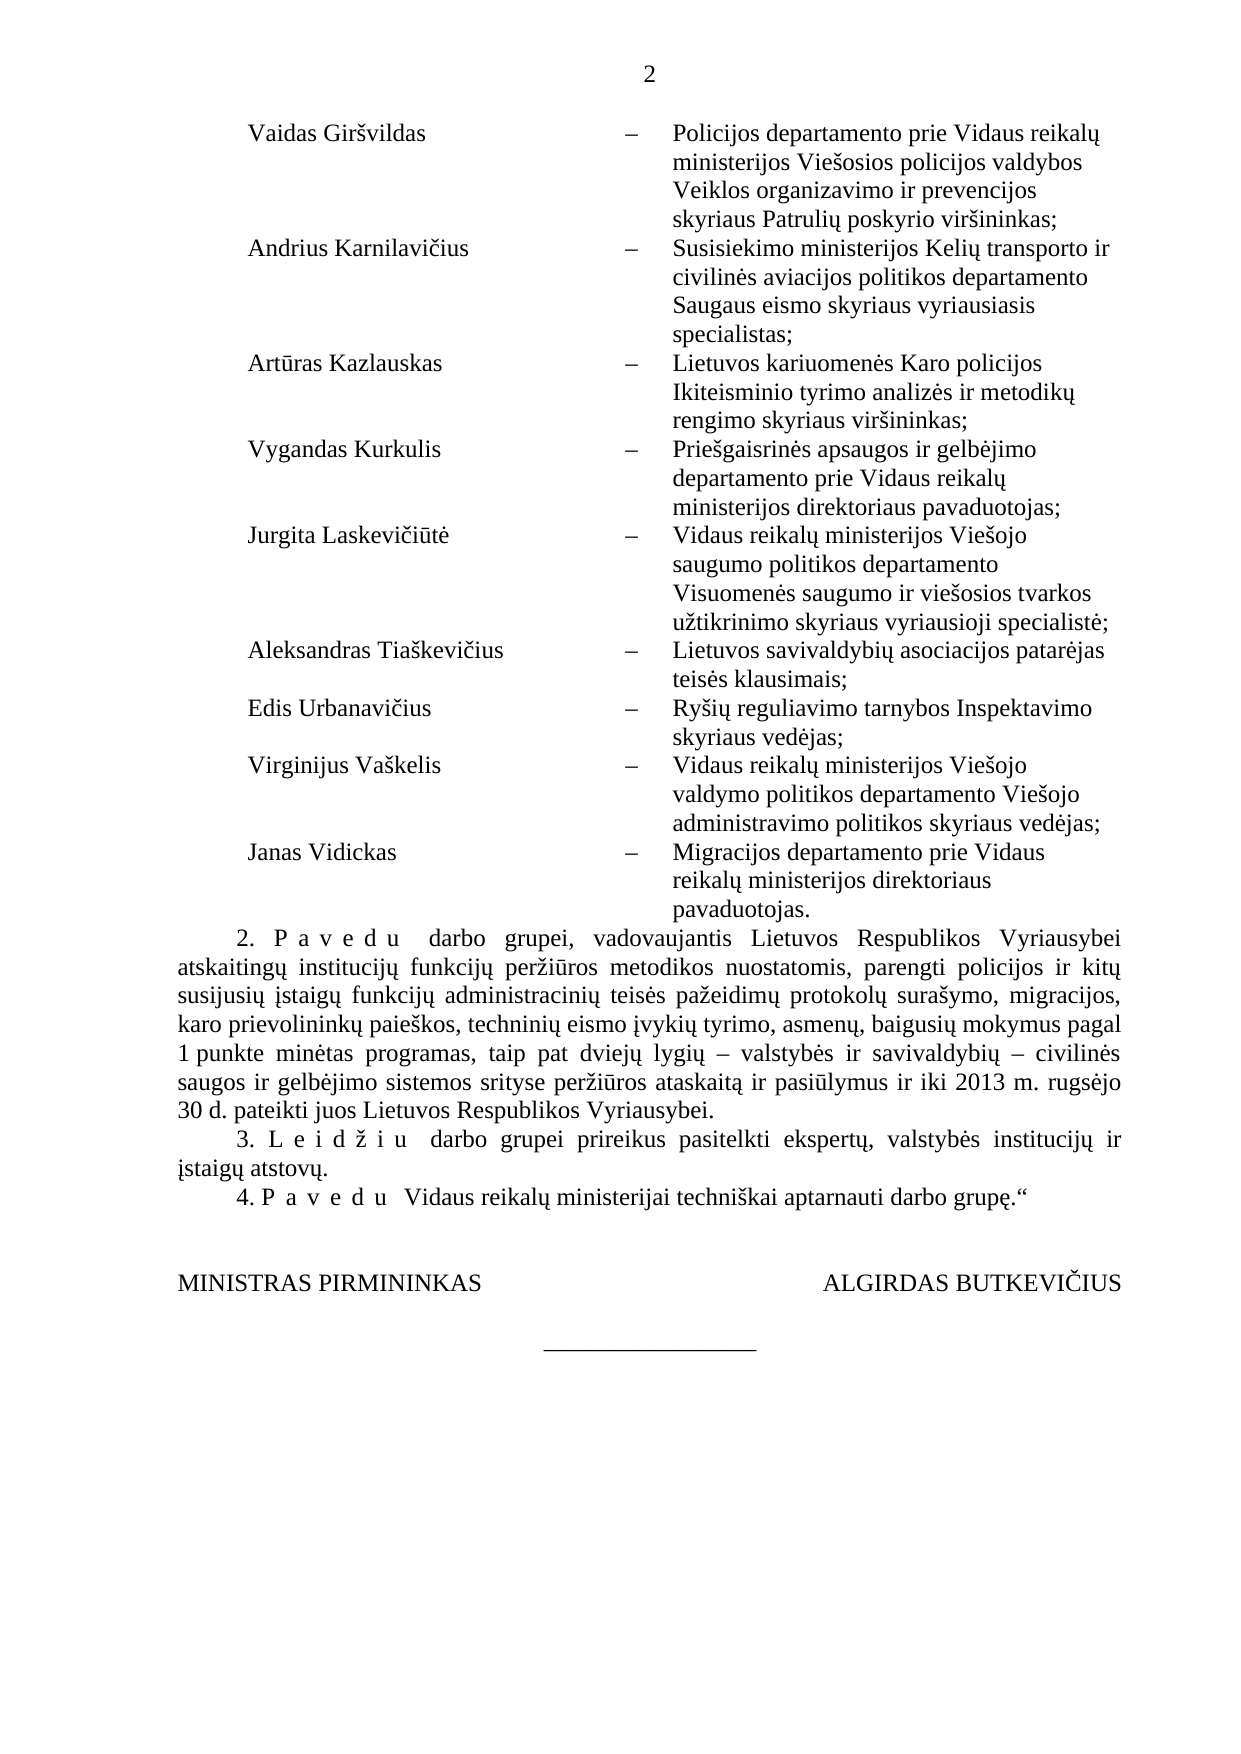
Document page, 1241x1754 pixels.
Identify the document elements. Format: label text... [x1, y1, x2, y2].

table_cell Lietuvos kariuomenės Karo policijos Ikiteisminio tyrimo analizės ir metodikų rengimo skyriaus viršininkas; [661, 348, 1122, 434]
table_cell Jurgita Laskevičiūtė [177, 521, 602, 636]
table_cell Janas Vidickas [177, 837, 602, 923]
table_cell – [602, 837, 661, 923]
table_cell Vaidas Giršvildas [177, 118, 602, 233]
table_cell Vygandas Kurkulis [177, 434, 602, 521]
table_cell Aleksandras Tiaškevičius [177, 636, 602, 693]
table_cell Edis Urbanavičius [177, 693, 602, 751]
table_cell Ryšių reguliavimo tarnybos Inspektavimo skyriaus vedėjas; [661, 693, 1122, 751]
table_cell Vidaus reikalų ministerijos Viešojo saugumo politikos departamento Visuomenės saugumo ir viešosios tvarkos užtikrinimo skyriaus vyriausioji specialistė; [661, 521, 1122, 636]
table_cell Artūras Kazlauskas [177, 348, 602, 434]
text _________________ [177, 1326, 1122, 1354]
table_cell – [602, 118, 661, 233]
text 3. Leidžiu darbo grupei prireikus pasitelkti ekspertų, valstybės institucijų ir įstaigų atstovų. [177, 1124, 1122, 1182]
table_cell – [602, 751, 661, 837]
text MINISTRAS PIRMININKAS ALGIRDAS BUTKEVIČIUS [177, 1268, 1122, 1297]
table_cell – [602, 636, 661, 693]
table_cell Priešgaisrinės apsaugos ir gelbėjimo departamento prie Vidaus reikalų ministerijos direktoriaus pavaduotojas; [661, 434, 1122, 521]
table_cell – [602, 348, 661, 434]
table_cell Susisiekimo ministerijos Kelių transporto ir civilinės aviacijos politikos departamento Saugaus eismo skyriaus vyriausiasis specialistas; [661, 233, 1122, 348]
table_cell – [602, 434, 661, 521]
table_cell Migracijos departamento prie Vidaus reikalų ministerijos direktoriaus pavaduotojas. [661, 837, 1122, 923]
table_cell Virginijus Vaškelis [177, 751, 602, 837]
table_cell – [602, 693, 661, 751]
table_cell Andrius Karnilavičius [177, 233, 602, 348]
table_cell Vidaus reikalų ministerijos Viešojo valdymo politikos departamento Viešojo administravimo politikos skyriaus vedėjas; [661, 751, 1122, 837]
table_cell – [602, 233, 661, 348]
text 4. Pavedu Vidaus reikalų ministerijai techniškai aptarnauti darbo grupę.“ [177, 1182, 1122, 1211]
table_cell Policijos departamento prie Vidaus reikalų ministerijos Viešosios policijos valdybos Veiklos organizavimo ir prevencijos skyriaus Patrulių poskyrio viršininkas; [661, 118, 1122, 233]
table_cell – [602, 521, 661, 636]
text 2. Pavedu darbo grupei, vadovaujantis Lietuvos Respublikos Vyriausybei atskaitingų institucijų funkcijų peržiūros metodikos nuostatomis, parengti policijos ir kitų susijusių įstaigų funkcijų administracinių teisės pažeidimų protokolų surašymo, migracijos, karo prievolininkų paieškos, techninių eismo įvykių tyrimo, asmenų, baigusių mokymus pagal 1 punkte minėtas programas, taip pat dviejų lygių – valstybės ir savivaldybių – civilinės saugos ir gelbėjimo sistemos srityse peržiūros ataskaitą ir pasiūlymus ir iki 2013 m. rugsėjo 30 d. pateikti juos Lietuvos Respublikos Vyriausybei. [177, 923, 1122, 1124]
table_cell Lietuvos savivaldybių asociacijos patarėjas teisės klausimais; [661, 636, 1122, 693]
